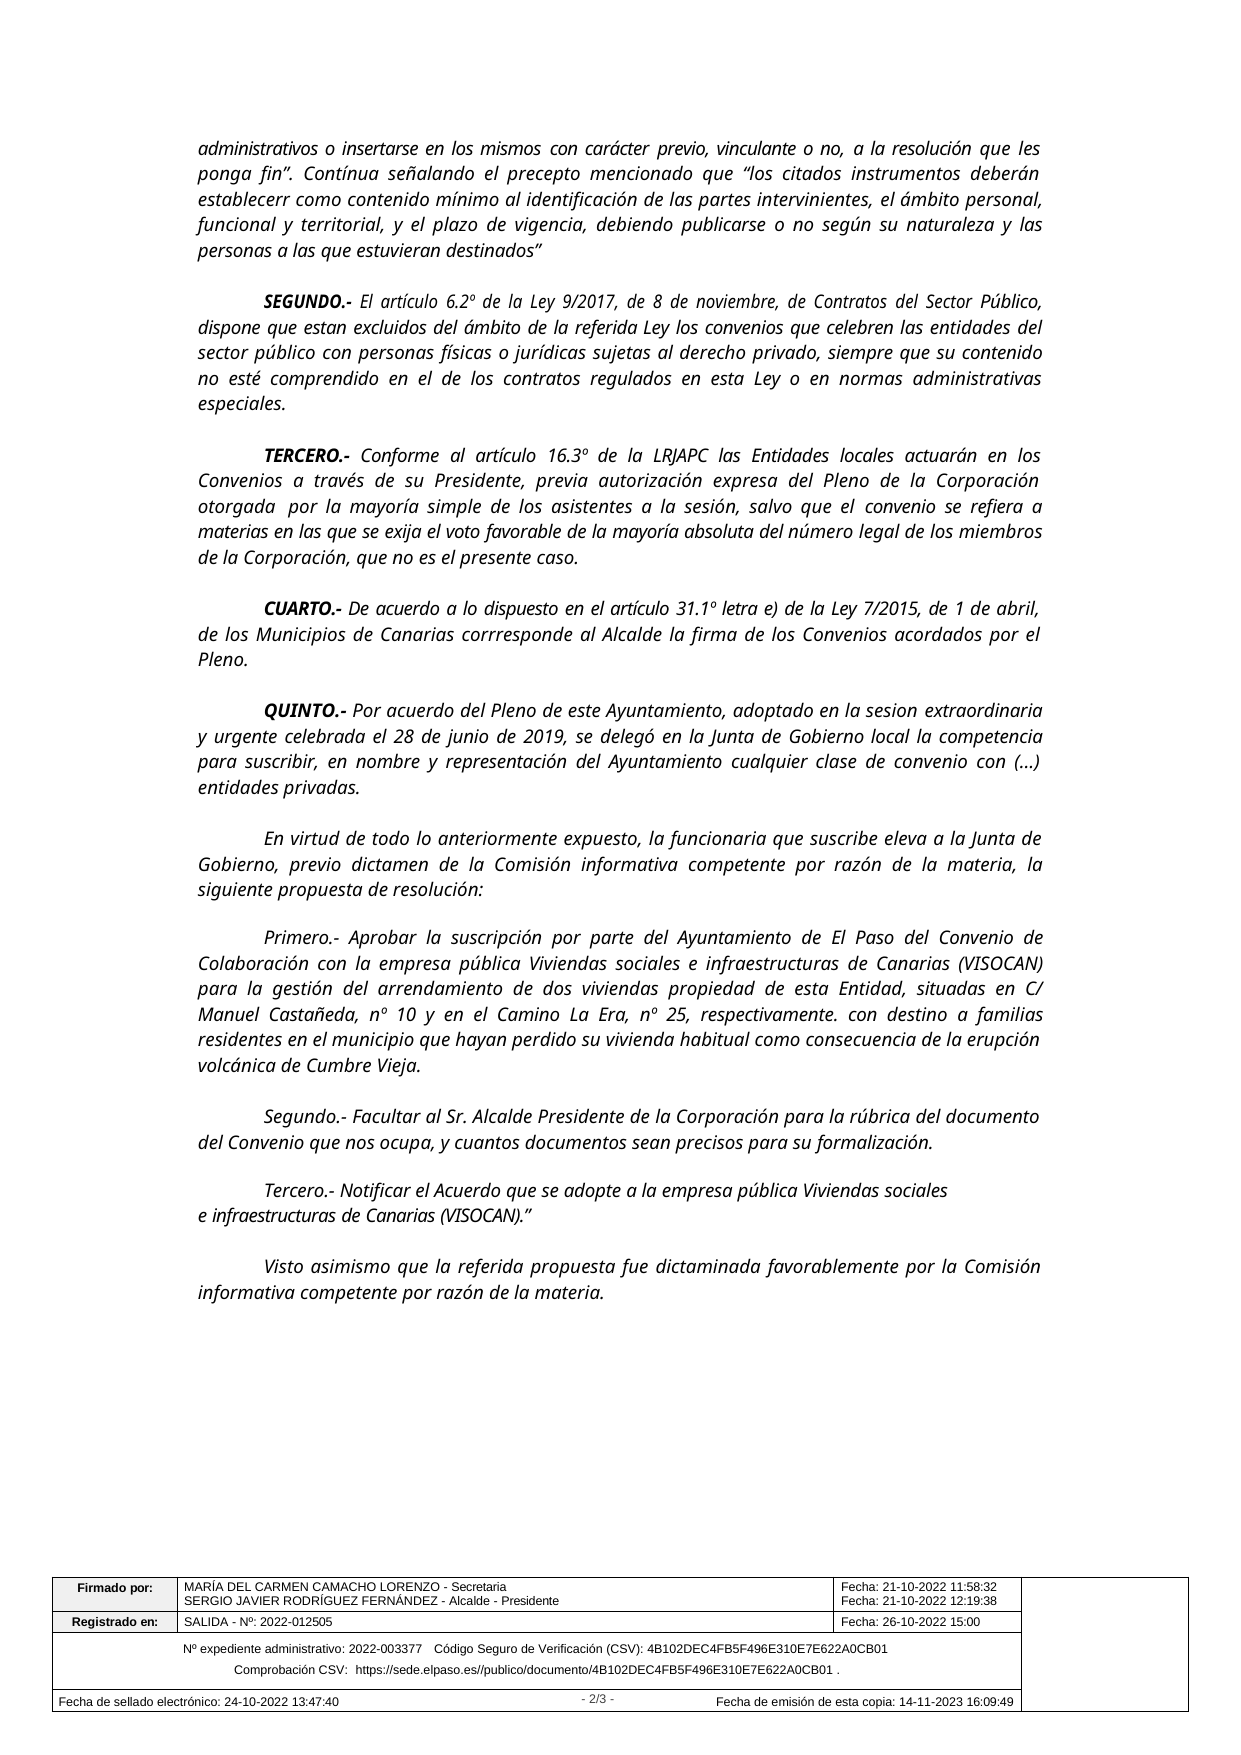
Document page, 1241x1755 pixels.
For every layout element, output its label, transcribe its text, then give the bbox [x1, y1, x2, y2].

text TERCERO.- Conforme al artículo 16.3º de la LRJAPC las Entidades locales actuarán en los Convenios a través de su Presidente, previa autorización expresa del Pleno de la Corporación otorgada por la mayoría simple de los asistentes a la sesión, salvo que el convenio se refiera a materias en las que se exija el voto favorable de la mayoría absoluta del número legal de los miembros de la Corporación, que no es el presente caso. [198, 442, 1043, 569]
text En virtud de todo lo anteriormente expuesto, la funcionaria que suscribe eleva a la Junta de Gobierno, previo dictamen de la Comisión informativa competente por razón de la materia, la siguiente propuesta de resolución: [198, 826, 1043, 902]
text e infraestructuras de Canarias (VISOCAN).” [198, 1203, 1201, 1228]
text Tercero.- Notificar el Acuerdo que se adopte a la empresa pública Viviendas sociales [263, 1177, 1201, 1202]
text Primero.- Aprobar la suscripción por parte del Ayuntamiento de El Paso del Convenio de Colaboración con la empresa pública Viviendas sociales e infraestructuras de Canarias (VISOCAN) para la gestión del arrendamiento de dos viviendas propiedad de esta Entidad, situadas en C/ Manuel Castañeda, nº 10 y en el Camino La Era, nº 25, respectivamente. con destino a familias residentes en el municipio que hayan perdido su vivienda habitual como consecuencia de la erupción volcánica de Cumbre Vieja. [198, 924, 1043, 1078]
text QUINTO.- Por acuerdo del Pleno de este Ayuntamiento, adoptado en la sesion extraordinaria y urgente celebrada el 28 de junio de 2019, se delegó en la Junta de Gobierno local la competencia para suscribir, en nombre y representación del Ayuntamiento cualquier clase de convenio con (…) entidades privadas. [198, 698, 1043, 800]
text administrativos o insertarse en los mismos con carácter previo, vinculante o no, a la resolución que les ponga fin”. Contínua señalando el precepto mencionado que “los citados instrumentos deberán establecerr como contenido mínimo al identificación de las partes intervinientes, el ámbito personal, funcional y territorial, y el plazo de vigencia, debiendo publicarse o no según su naturaleza y las personas a las que estuvieran destinados” [198, 135, 1043, 262]
text Visto asimismo que la referida propuesta fue dictaminada favorablemente por la Comisión informativa competente por razón de la materia. [198, 1254, 1042, 1305]
text CUARTO.- De acuerdo a lo dispuesto en el artículo 31.1º letra e) de la Ley 7/2015, de 1 de abril, de los Municipios de Canarias corrresponde al Alcalde la firma de los Convenios acordados por el Pleno. [198, 595, 1043, 672]
text SEGUNDO.- El artículo 6.2º de la Ley 9/2017, de 8 de noviembre, de Contratos del Sector Público, dispone que estan excluidos del ámbito de la referida Ley los convenios que celebren las entidades del sector público con personas físicas o jurídicas sujetas al derecho privado, siempre que su contenido no esté comprendido en el de los contratos regulados en esta Ley o en normas administrativas especiales. [198, 288, 1043, 416]
text Segundo.- Facultar al Sr. Alcalde Presidente de la Corporación para la rúbrica del documento del Convenio que nos ocupa, y cuantos documentos sean precisos para su formalización. [198, 1103, 1043, 1154]
